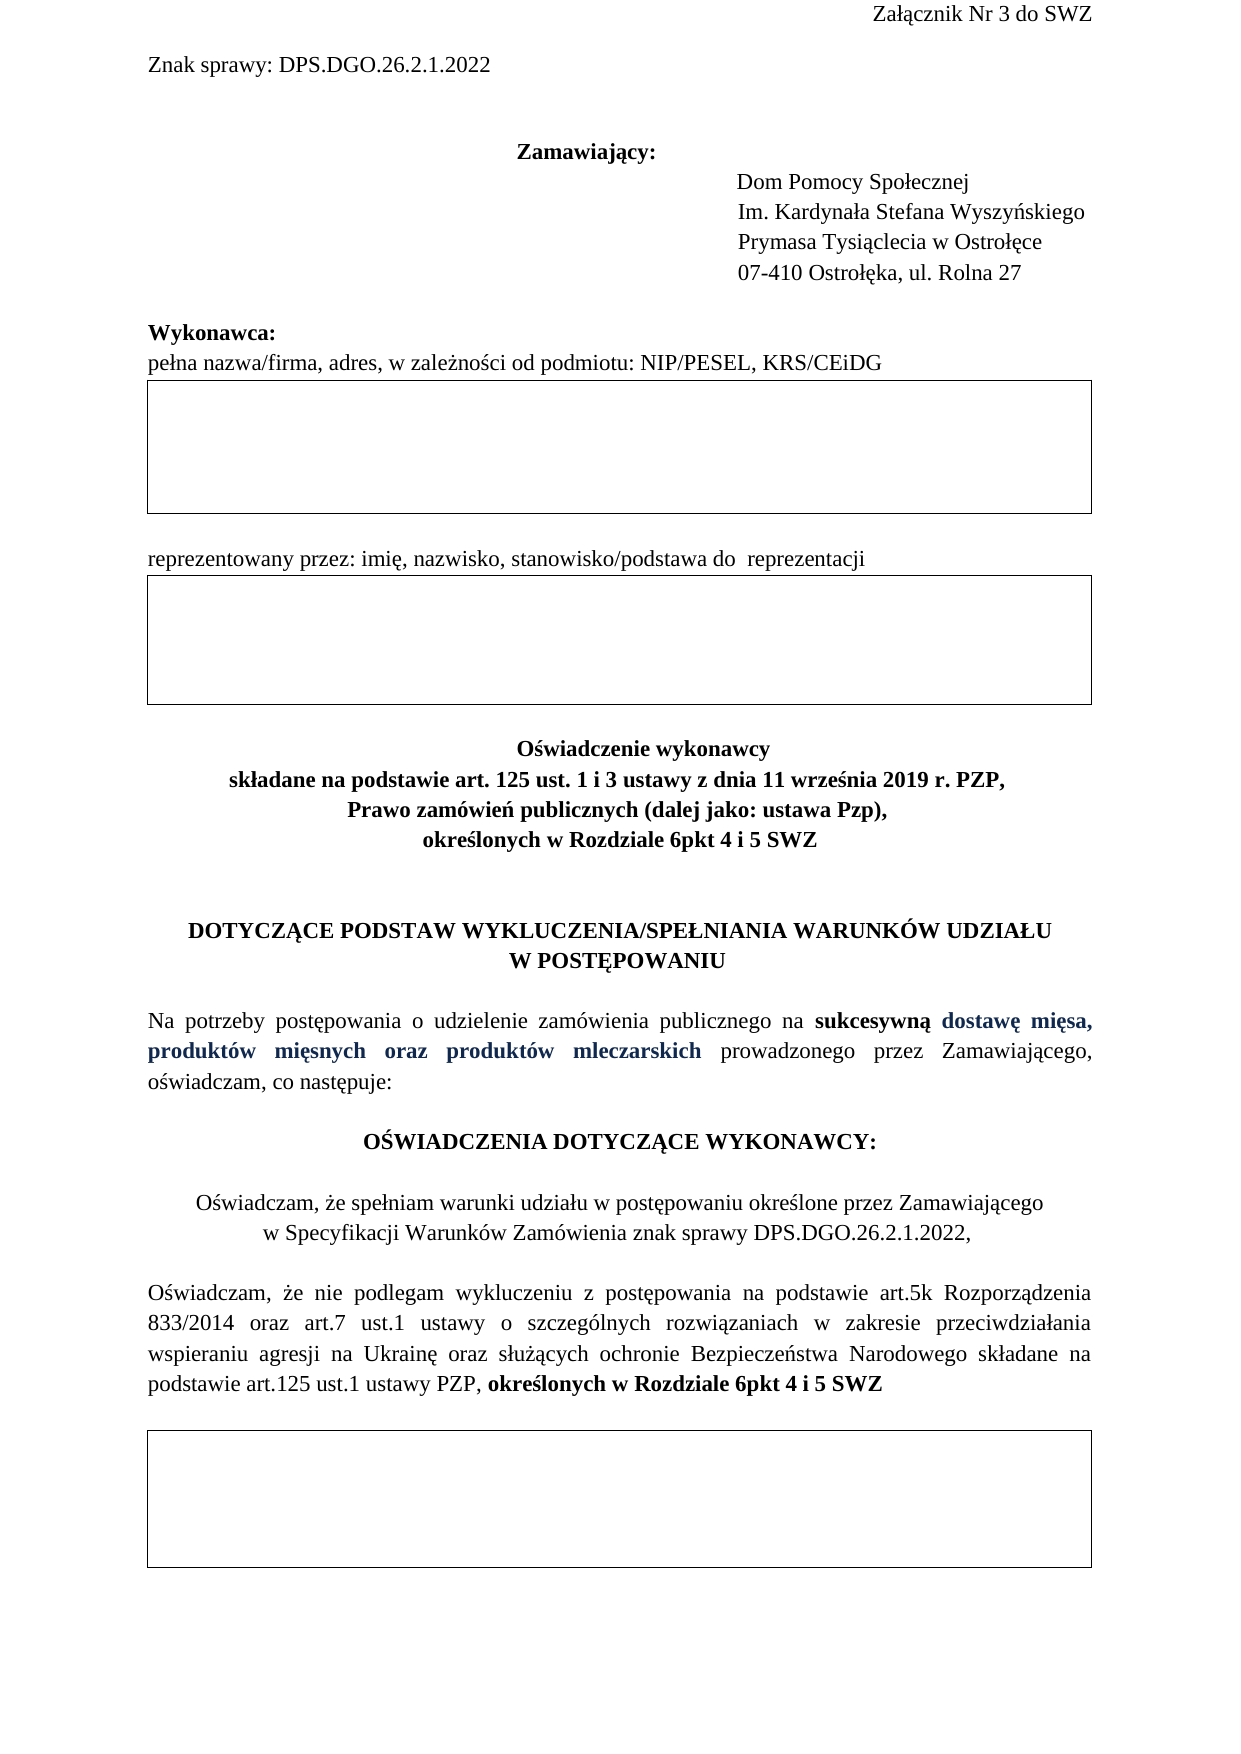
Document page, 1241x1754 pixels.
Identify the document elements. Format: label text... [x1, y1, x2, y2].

table_header [148, 576, 1091, 704]
text reprezentowany przez: imię, nazwisko, stanowisko/podstawa do reprezentacji [148, 544, 1093, 571]
text Zamawiający: [516, 108, 1093, 164]
text Dom Pomocy Społecznej [148, 168, 1093, 194]
text Znak sprawy: DPS.DGO.26.2.1.2022 [148, 51, 1093, 77]
text pełna nazwa/firma, adres, w zależności od podmiotu: NIP/PESEL, KRS/CEiDG [148, 349, 1093, 376]
text Oświadczam, że spełniam warunki udziału w postępowaniu określone przez Zamawiającego w Specyfikacji Warunków Zamówienia znak sprawy DPS.DGO.26.2.1.2022, [148, 1188, 1093, 1245]
text Oświadczam, że nie podlegam wykluczeniu z postępowania na podstawie art.5k Rozporządzenia 833/2014 oraz art.7 ust.1 ustawy o szczególnych rozwiązaniach w zakresie przeciwdziałania wspieraniu agresji na Ukrainę oraz służących ochronie Bezpieczeństwa Narodowego składane na podstawie art.125 ust.1 ustawy PZP, określonych w Rozdziale 6pkt 4 i 5 SWZ [148, 1279, 1093, 1396]
text OŚWIADCZENIA DOTYCZĄCE WYKONAWCY: [148, 1128, 1093, 1154]
text Na potrzeby postępowania o udzielenie zamówienia publicznego na sukcesywną dostawę mięsa, produktów mięsnych oraz produktów mleczarskich prowadzonego przez Zamawiającego, oświadczam, co następuje: [148, 1007, 1093, 1094]
text Im. Kardynała Stefana Wyszyńskiego Prymasa Tysiąclecia w Ostrołęce [738, 198, 1093, 255]
text Oświadczenie wykonawcy [443, 735, 1093, 762]
text składane na podstawie art. 125 ust. 1 i 3 ustawy z dnia 11 września 2019 r. PZP, Prawo zamówień publicznych (dalej jako: ustawa Pzp), określonych w Rozdziale 6pkt 4 i 5 SWZ [148, 766, 1093, 852]
text Wykonawca: [148, 319, 1093, 345]
table_header [148, 381, 1091, 513]
text Załącznik Nr 3 do SWZ [148, 0, 1093, 26]
table_header [148, 1431, 1091, 1567]
text 07-410 Ostrołęka, ul. Rolna 27 [738, 259, 1093, 285]
text DOTYCZĄCE PODSTAW WYKLUCZENIA/SPEŁNIANIA WARUNKÓW UDZIAŁU W POSTĘPOWANIU [148, 917, 1093, 973]
